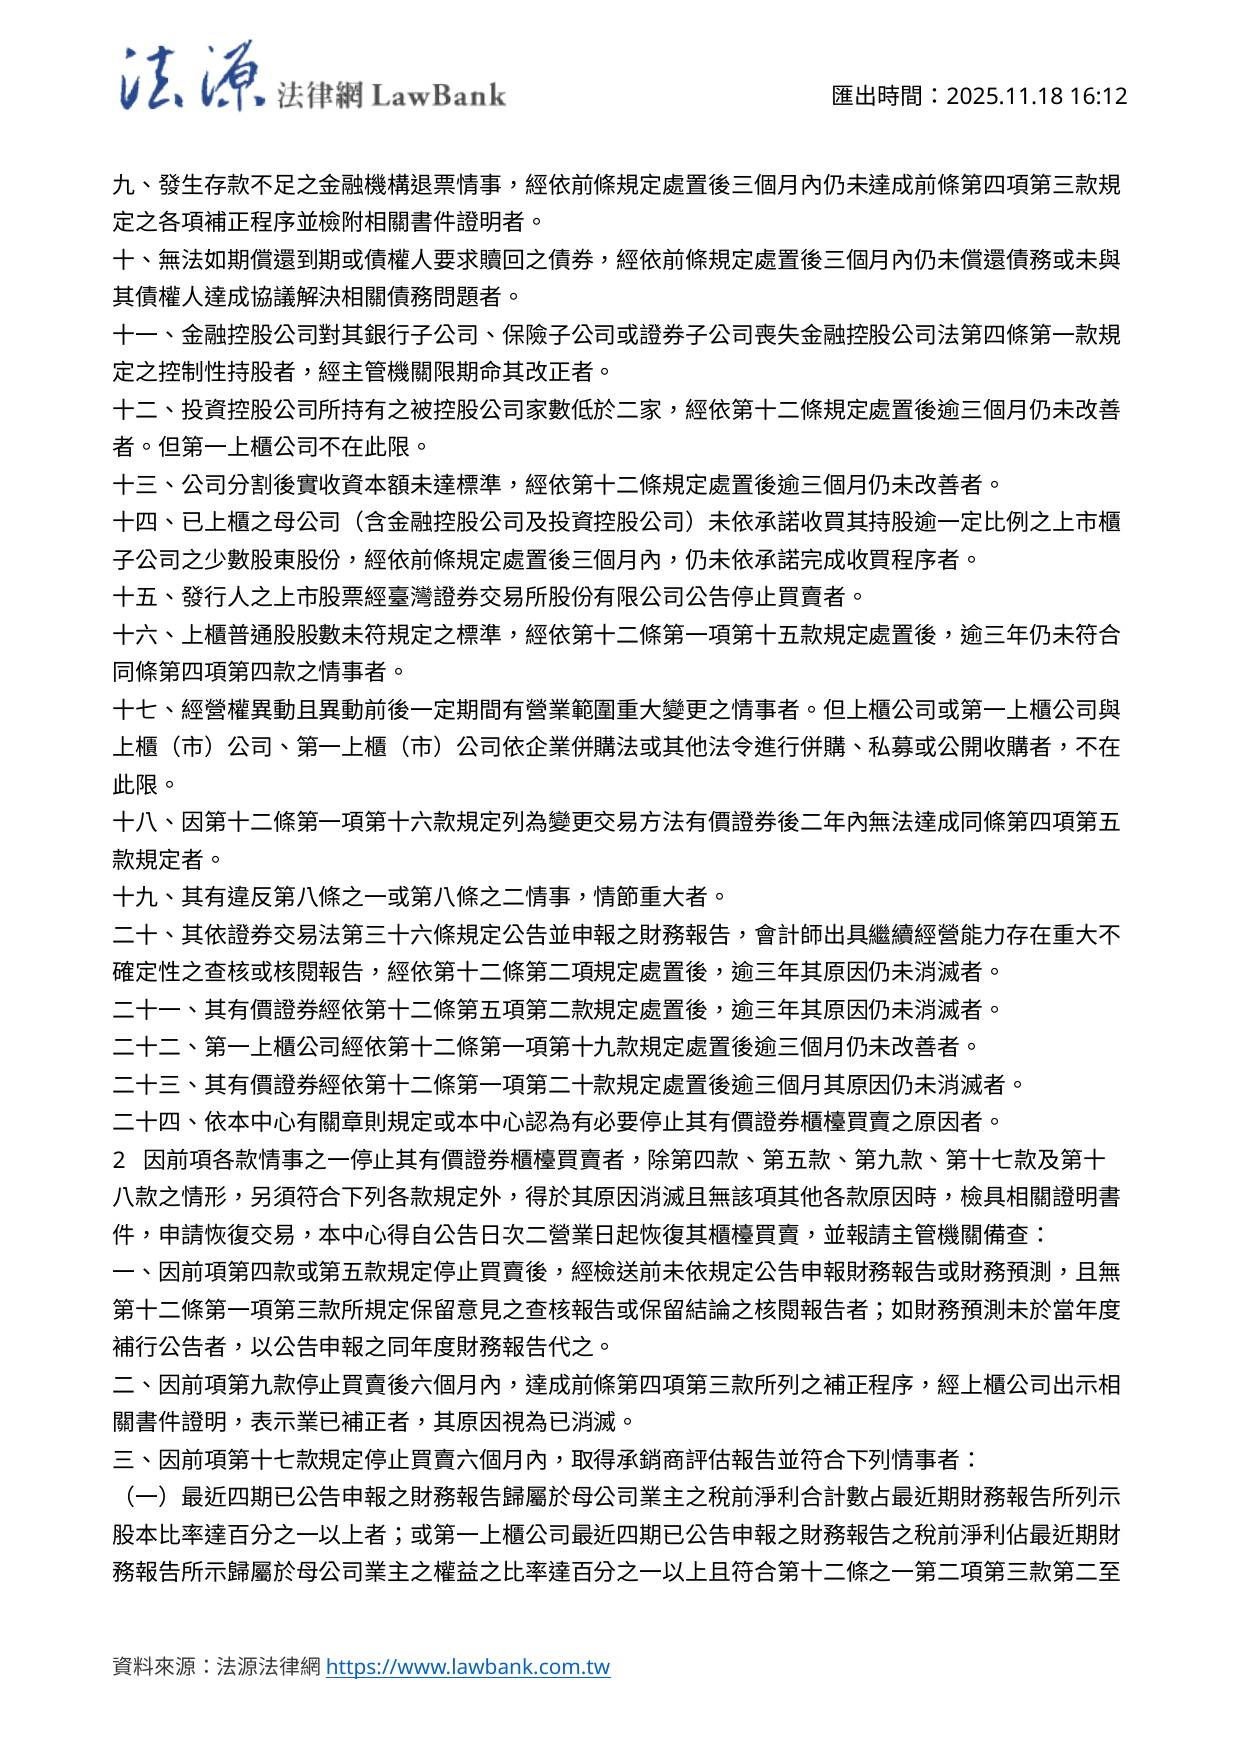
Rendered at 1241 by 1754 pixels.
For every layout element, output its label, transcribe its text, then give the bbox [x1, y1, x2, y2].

text 二十一、其有價證券經依第十二條第五項第二款規定處置後，逾三年其原因仍未消滅者。 [112, 989, 1128, 1027]
text 二十三、其有價證券經依第十二條第一項第二十款規定處置後逾三個月其原因仍未消滅者。 [112, 1064, 1128, 1102]
text 三、因前項第十七款規定停止買賣六個月內，取得承銷商評估報告並符合下列情事者： [112, 1439, 1128, 1477]
text 十三、公司分割後實收資本額未達標準，經依第十二條規定處置後逾三個月仍未改善者。 [112, 464, 1128, 502]
text 十五、發行人之上市股票經臺灣證券交易所股份有限公司公告停止買賣者。 [112, 577, 1128, 614]
text 十九、其有違反第八條之一或第八條之二情事，情節重大者。 [112, 877, 1128, 914]
text 二十、其依證券交易法第三十六條規定公告並申報之財務報告，會計師出具繼續經營能力存在重大不確定性之查核或核閱報告，經依第十二條第二項規定處置後，逾三年其原因仍未消滅者。 [112, 914, 1128, 989]
text 十六、上櫃普通股股數未符規定之標準，經依第十二條第一項第十五款規定處置後，逾三年仍未符合同條第四項第四款之情事者。 [112, 614, 1128, 689]
text 2 因前項各款情事之一停止其有價證券櫃檯買賣者，除第四款、第五款、第九款、第十七款及第十八款之情形，另須符合下列各款規定外，得於其原因消滅且無該項其他各款原因時，檢具相關證明書件，申請恢復交易，本中心得自公告日次二營業日起恢復其櫃檯買賣，並報請主管機關備查： [112, 1139, 1128, 1252]
text 二、因前項第九款停止買賣後六個月內，達成前條第四項第三款所列之補正程序，經上櫃公司出示相關書件證明，表示業已補正者，其原因視為已消滅。 [112, 1364, 1128, 1439]
text 十一、金融控股公司對其銀行子公司、保險子公司或證券子公司喪失金融控股公司法第四條第一款規定之控制性持股者，經主管機關限期命其改正者。 [112, 314, 1128, 389]
text 十、無法如期償還到期或債權人要求贖回之債券，經依前條規定處置後三個月內仍未償還債務或未與其債權人達成協議解決相關債務問題者。 [112, 239, 1128, 314]
text 二十二、第一上櫃公司經依第十二條第一項第十九款規定處置後逾三個月仍未改善者。 [112, 1027, 1128, 1064]
text 十四、已上櫃之母公司（含金融控股公司及投資控股公司）未依承諾收買其持股逾一定比例之上市櫃子公司之少數股東股份，經依前條規定處置後三個月內，仍未依承諾完成收買程序者。 [112, 502, 1128, 577]
text 十二、投資控股公司所持有之被控股公司家數低於二家，經依第十二條規定處置後逾三個月仍未改善者。但第一上櫃公司不在此限。 [112, 389, 1128, 464]
text 九、發生存款不足之金融機構退票情事，經依前條規定處置後三個月內仍未達成前條第四項第三款規定之各項補正程序並檢附相關書件證明者。 [112, 164, 1128, 239]
text （一）最近四期已公告申報之財務報告歸屬於母公司業主之稅前淨利合計數占最近期財務報告所列示股本比率達百分之一以上者；或第一上櫃公司最近四期已公告申報之財務報告之稅前淨利佔最近期財務報告所示歸屬於母公司業主之權益之比率達百分之一以上且符合第十二條之一第二項第三款第二至 [112, 1477, 1128, 1589]
picture [120, 39, 507, 116]
text 一、因前項第四款或第五款規定停止買賣後，經檢送前未依規定公告申報財務報告或財務預測，且無第十二條第一項第三款所規定保留意見之查核報告或保留結論之核閱報告者；如財務預測未於當年度補行公告者，以公告申報之同年度財務報告代之。 [112, 1252, 1128, 1364]
text 二十四、依本中心有關章則規定或本中心認為有必要停止其有價證券櫃檯買賣之原因者。 [112, 1102, 1128, 1139]
text 十七、經營權異動且異動前後一定期間有營業範圍重大變更之情事者。但上櫃公司或第一上櫃公司與上櫃（市）公司、第一上櫃（市）公司依企業併購法或其他法令進行併購、私募或公開收購者，不在此限。 [112, 689, 1128, 802]
text 十八、因第十二條第一項第十六款規定列為變更交易方法有價證券後二年內無法達成同條第四項第五款規定者。 [112, 802, 1128, 877]
